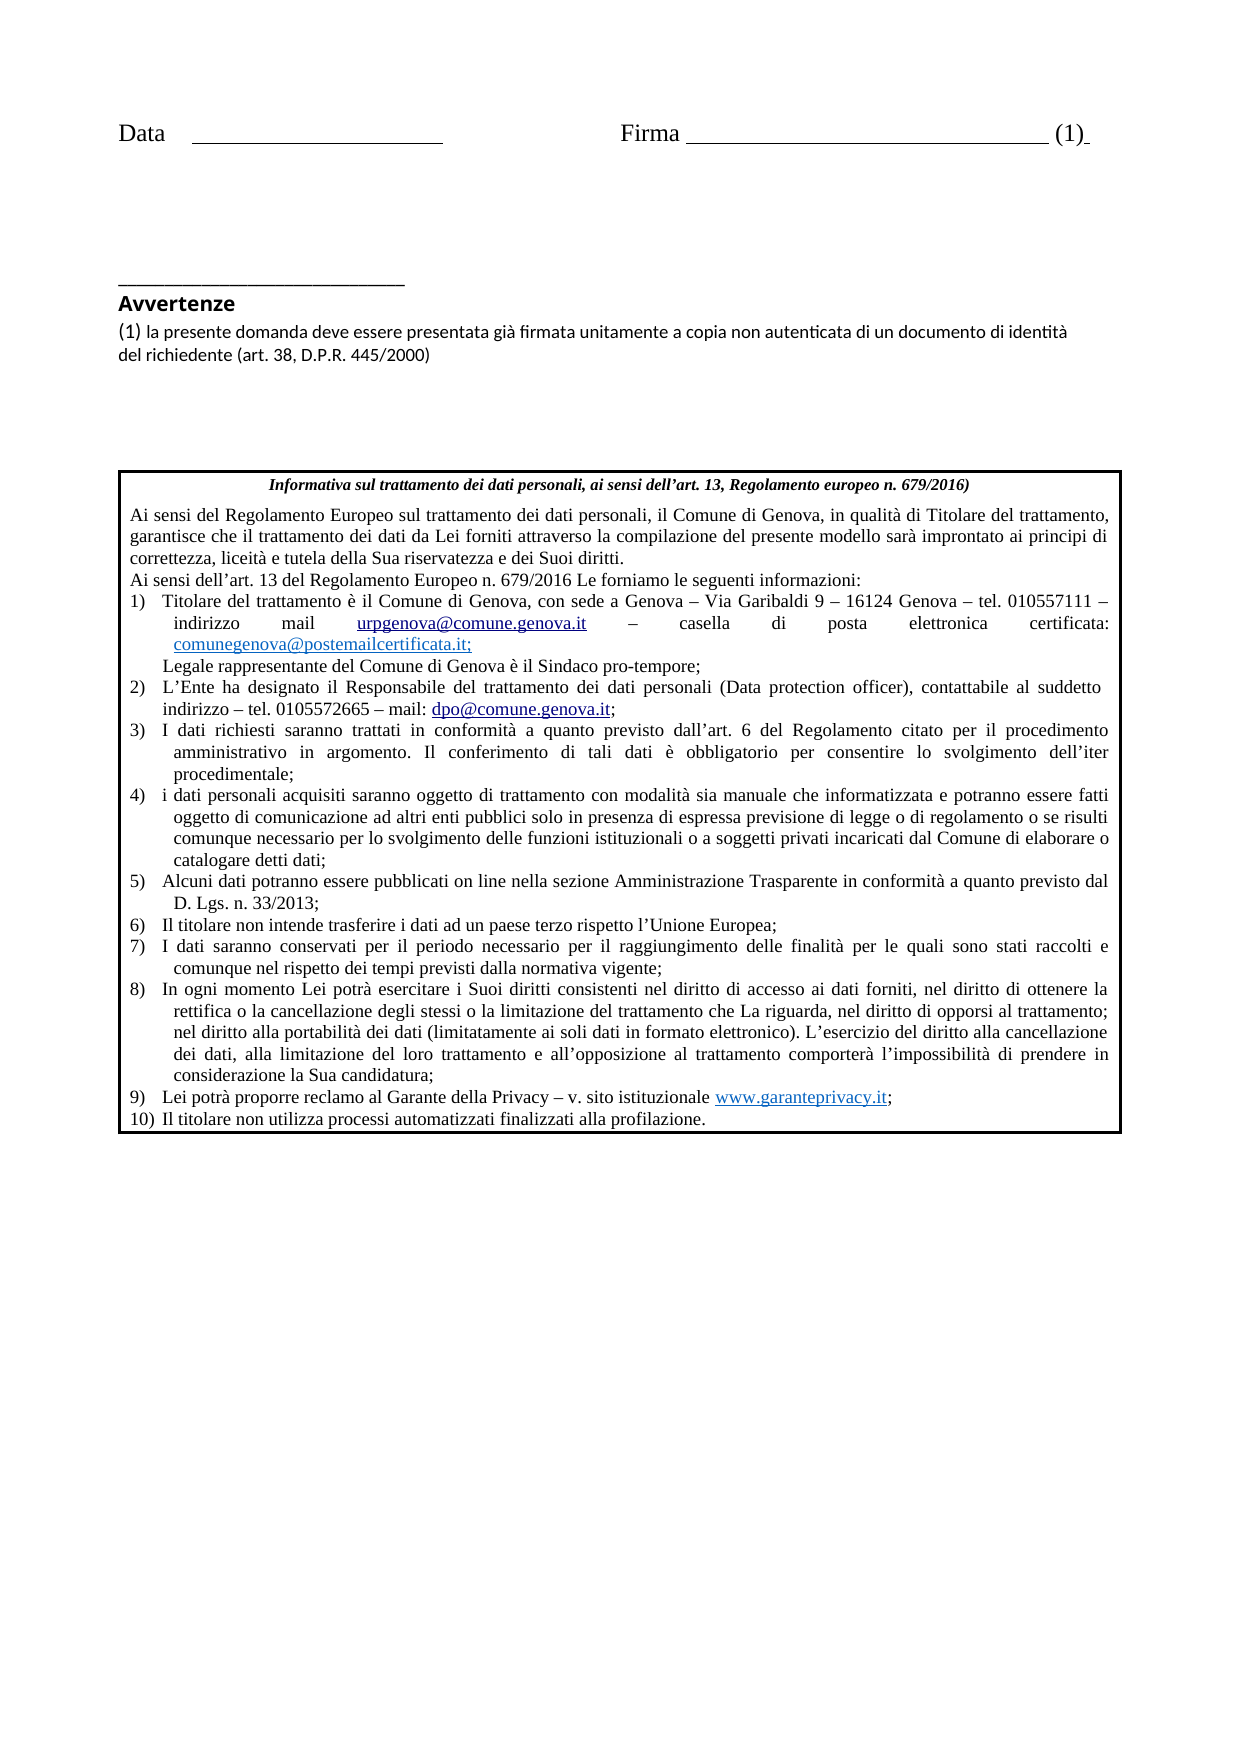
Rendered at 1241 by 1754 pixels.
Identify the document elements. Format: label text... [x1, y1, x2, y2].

text del richiedente (art. 38, D.P.R. 445/2000) [118, 343, 1122, 366]
text 9) Lei potrà proporre reclamo al Garante della Privacy – v. sito istituzionale www.garanteprivacy.it; [121, 1081, 1119, 1102]
text Informativa sul trattamento dei dati personali, ai sensi dell’art. 13, Regolamento europeo n. 679/2016) [121, 473, 1119, 494]
text Legale rappresentante del Comune di Genova è il Sindaco pro-tempore; [121, 649, 1119, 671]
text 5) Alcuni dati potranno essere pubblicati on line nella sezione Amministrazione Trasparente in conformità a quanto previsto dal D. Lgs. n. 33/2013; [121, 865, 1119, 908]
text 6) Il titolare non intende trasferire i dati ad un paese terzo rispetto l’Unione Europea; [121, 908, 1119, 930]
text 8) In ogni momento Lei potrà esercitare i Suoi diritti consistenti nel diritto di accesso ai dati forniti, nel diritto di ottenere la rettifica o la cancellazione degli stessi o la limitazione del trattamento che La riguarda, nel diritto di opporsi al trattamento; nel diritto alla portabilità dei dati (limitatamente ai soli dati in formato elettronico). L’esercizio del diritto alla cancellazione dei dati, alla limitazione del loro trattamento e all’opposizione al trattamento comporterà l’impossibilità di prendere in considerazione la Sua candidatura; [121, 973, 1119, 1081]
text 3) I dati richiesti saranno trattati in conformità a quanto previsto dall’art. 6 del Regolamento citato per il procedimento amministrativo in argomento. Il conferimento di tali dati è obbligatorio per consentire lo svolgimento dell’iter procedimentale; [121, 714, 1119, 779]
text 1) Titolare del trattamento è il Comune di Genova, con sede a Genova – Via Garibaldi 9 – 16124 Genova – tel. 010557111 – indirizzo mail urpgenova@comune.genova.it – casella di posta elettronica certificata: comunegenova@postemailcertificata.it; [121, 585, 1119, 649]
text Data Firma (1) [118, 118, 1122, 147]
text (1) la presente domanda deve essere presentata già firmata unitamente a copia non autenticata di un documento di identità [118, 318, 1122, 343]
text 2) L’Ente ha designato il Responsabile del trattamento dei dati personali (Data protection officer), contattabile al suddetto indirizzo – tel. 0105572665 – mail: dpo@comune.genova.it; [121, 671, 1119, 714]
text _______________________________ [118, 261, 1122, 289]
text Ai sensi del Regolamento Europeo sul trattamento dei dati personali, il Comune di Genova, in qualità di Titolare del trattamento, garantisce che il trattamento dei dati da Lei forniti attraverso la compilazione del presente modello sarà improntato ai principi di correttezza, liceità e tutela della Sua riservatezza e dei Suoi diritti. [121, 498, 1119, 563]
text 7) I dati saranno conservati per il periodo necessario per il raggiungimento delle finalità per le quali sono stati raccolti e comunque nel rispetto dei tempi previsti dalla normativa vigente; [121, 930, 1119, 973]
text Ai sensi dell’art. 13 del Regolamento Europeo n. 679/2016 Le forniamo le seguenti informazioni: [121, 563, 1119, 585]
text Avvertenze [118, 289, 1122, 318]
text 10) Il titolare non utilizza processi automatizzati finalizzati alla profilazione. [121, 1102, 1119, 1131]
text 4) i dati personali acquisiti saranno oggetto di trattamento con modalità sia manuale che informatizzata e potranno essere fatti oggetto di comunicazione ad altri enti pubblici solo in presenza di espressa previsione di legge o di regolamento o se risulti comunque necessario per lo svolgimento delle funzioni istituzionali o a soggetti privati incaricati dal Comune di elaborare o catalogare detti dati; [121, 779, 1119, 865]
